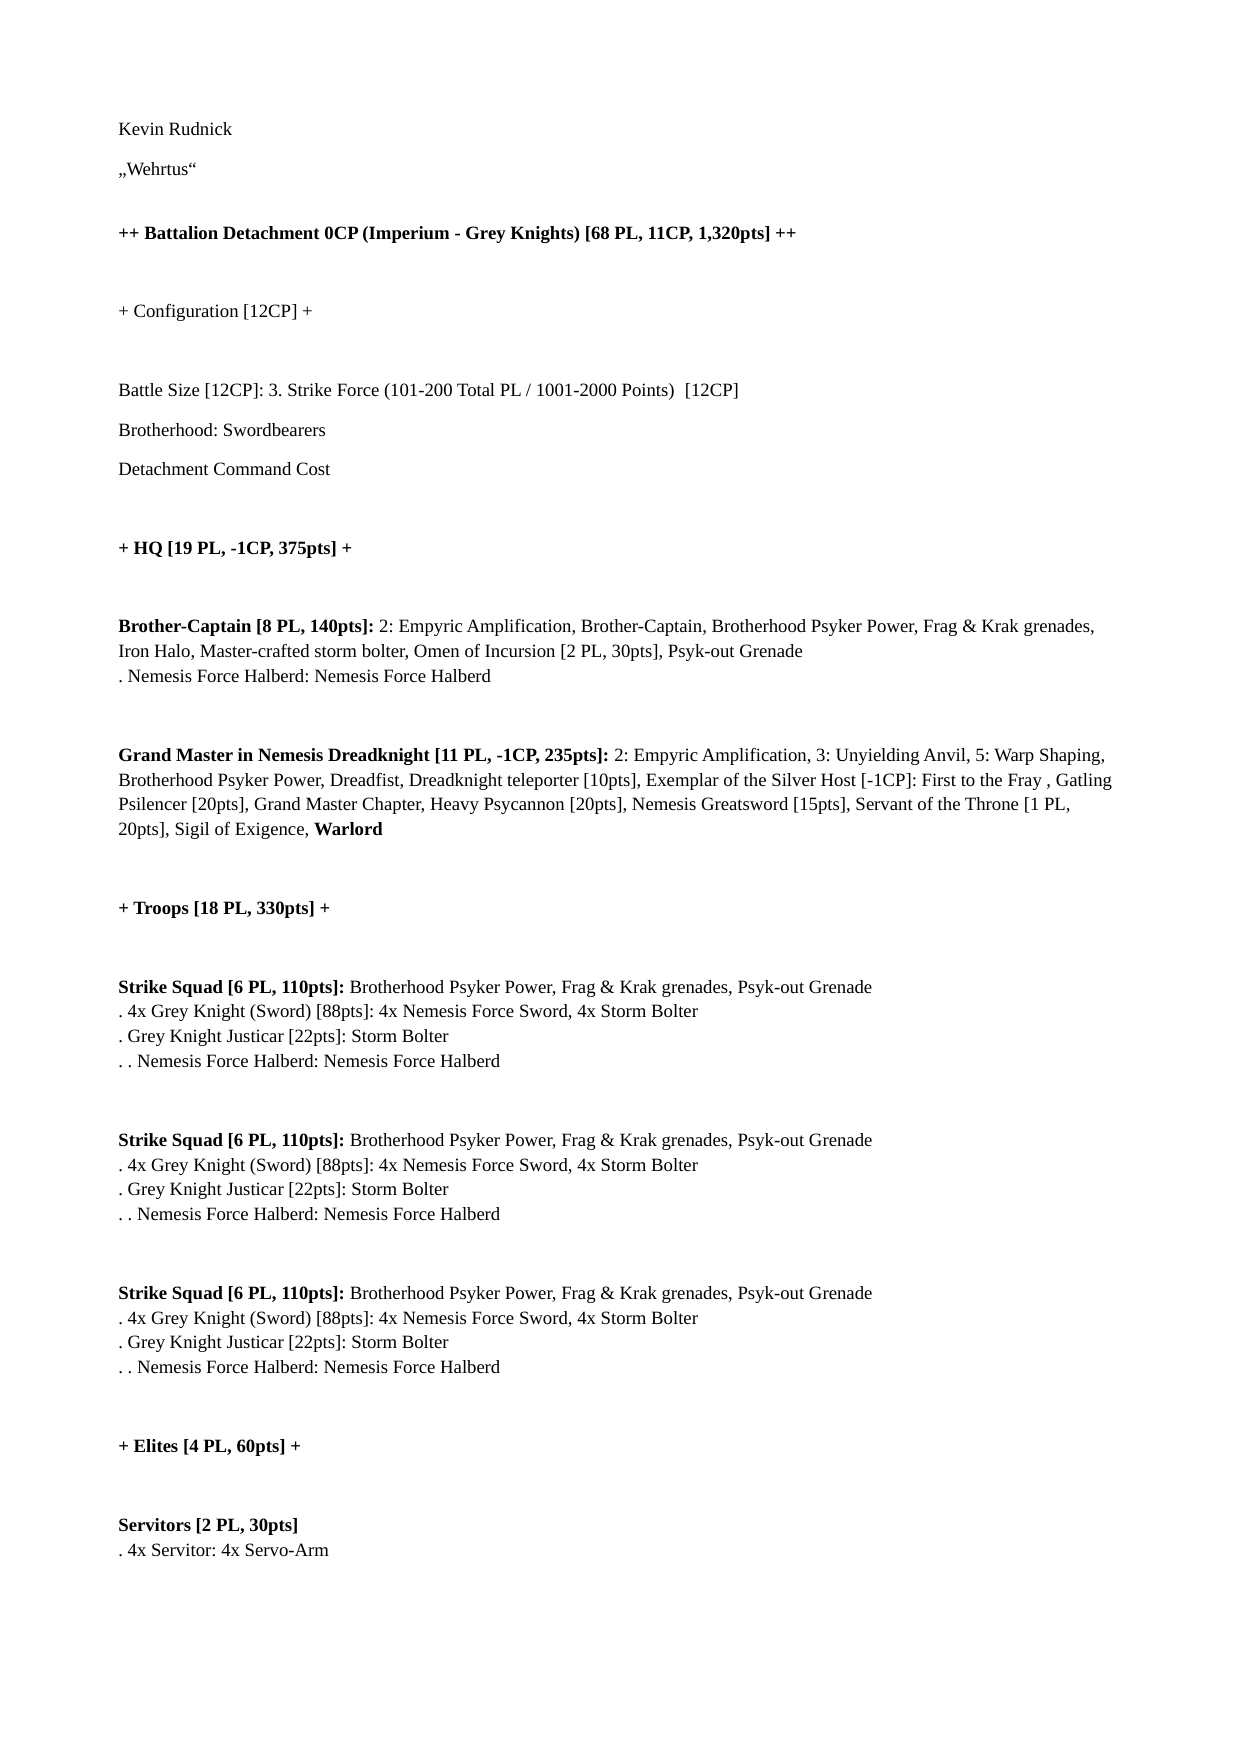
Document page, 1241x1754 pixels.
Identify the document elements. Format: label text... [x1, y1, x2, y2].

text Kevin Rudnick [118, 118, 1122, 140]
text Detachment Command Cost [118, 458, 1122, 479]
text Strike Squad [6 PL, 110pts]: Brotherhood Psyker Power, Frag & Krak grenades, Psyk-out Grenade . 4x Grey Knight (Sword) [88pts]: 4x Nemesis Force Sword, 4x Storm Bolter . Grey Knight Justicar [22pts]: Storm Bolter . . Nemesis Force Halberd: Nemesis Force Halberd [118, 1282, 1122, 1378]
text + Configuration [12CP] + [118, 300, 1122, 322]
text + HQ [19 PL, -1CP, 375pts] + [118, 537, 1122, 558]
text Grand Master in Nemesis Dreadknight [11 PL, -1CP, 235pts]: 2: Empyric Amplification, 3: Unyielding Anvil, 5: Warp Shaping, Brotherhood Psyker Power, Dreadfist, Dreadknight teleporter [10pts], Exemplar of the Silver Host [-1CP]: First to the Fray , Gatling Psilencer [20pts], Grand Master Chapter, Heavy Psycannon [20pts], Nemesis Greatsword [15pts], Servant of the Throne [1 PL, 20pts], Sigil of Exigence, Warlord [118, 744, 1122, 840]
text Strike Squad [6 PL, 110pts]: Brotherhood Psyker Power, Frag & Krak grenades, Psyk-out Grenade . 4x Grey Knight (Sword) [88pts]: 4x Nemesis Force Sword, 4x Storm Bolter . Grey Knight Justicar [22pts]: Storm Bolter . . Nemesis Force Halberd: Nemesis Force Halberd [118, 976, 1122, 1072]
text Battle Size [12CP]: 3. Strike Force (101-200 Total PL / 1001-2000 Points) [12CP] [118, 379, 1122, 401]
text „Wehrtus“ [118, 157, 1122, 179]
text + Elites [4 PL, 60pts] + [118, 1435, 1122, 1457]
text Strike Squad [6 PL, 110pts]: Brotherhood Psyker Power, Frag & Krak grenades, Psyk-out Grenade . 4x Grey Knight (Sword) [88pts]: 4x Nemesis Force Sword, 4x Storm Bolter . Grey Knight Justicar [22pts]: Storm Bolter . . Nemesis Force Halberd: Nemesis Force Halberd [118, 1129, 1122, 1225]
text Servitors [2 PL, 30pts] . 4x Servitor: 4x Servo-Arm [118, 1514, 1122, 1560]
text Brotherhood: Swordbearers [118, 418, 1122, 440]
text ++ Battalion Detachment 0CP (Imperium - Grey Knights) [68 PL, 11CP, 1,320pts] ++ [118, 197, 1122, 243]
text + Troops [18 PL, 330pts] + [118, 897, 1122, 918]
text Brother-Captain [8 PL, 140pts]: 2: Empyric Amplification, Brother-Captain, Brotherhood Psyker Power, Frag & Krak grenades, Iron Halo, Master-crafted storm bolter, Omen of Incursion [2 PL, 30pts], Psyk-out Grenade . Nemesis Force Halberd: Nemesis Force Halberd [118, 615, 1122, 687]
